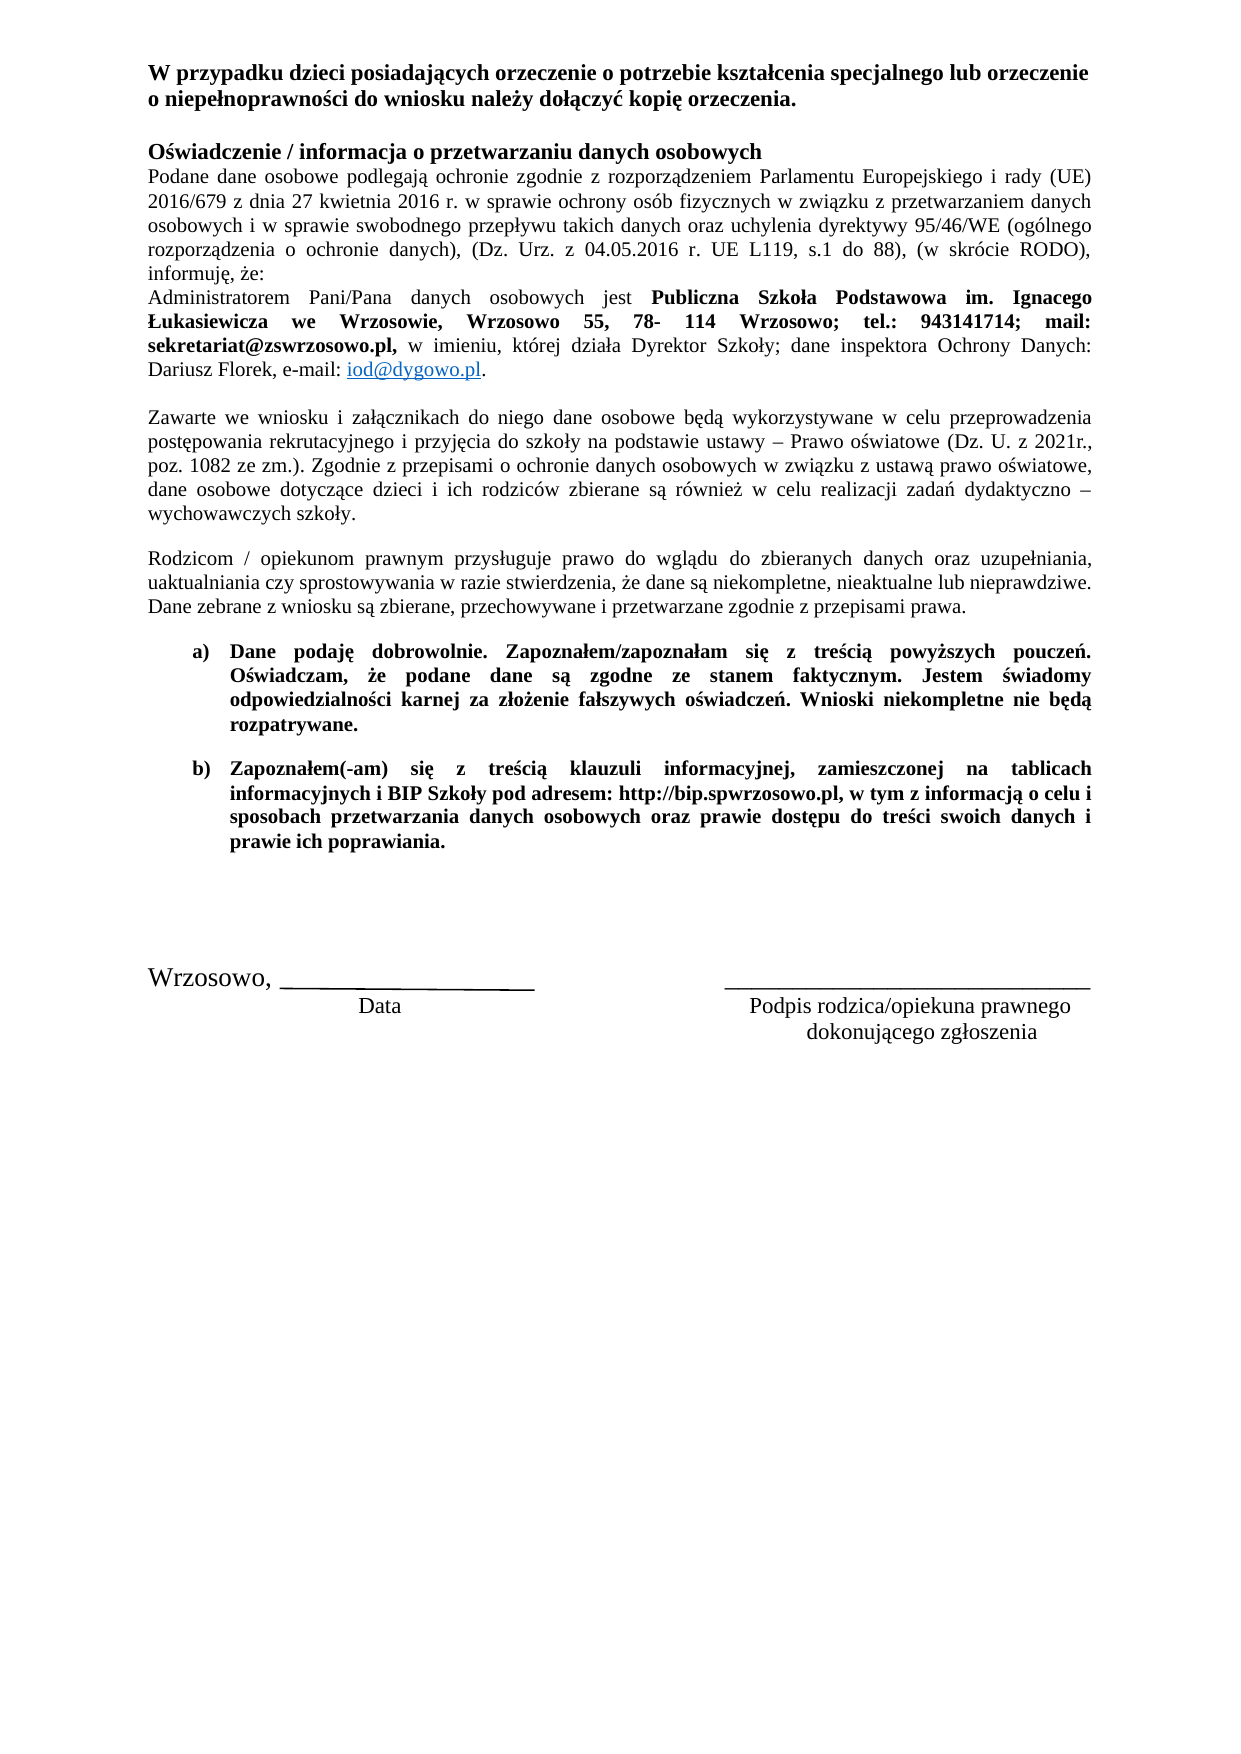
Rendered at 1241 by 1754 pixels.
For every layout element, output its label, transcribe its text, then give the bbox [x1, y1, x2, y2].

text dokonującego zgłoszenia [148, 1018, 1093, 1044]
text Podane dane osobowe podlegają ochronie zgodnie z rozporządzeniem Parlamentu Europejskiego i rady (UE) 2016/679 z dnia 27 kwietnia 2016 r. w sprawie ochrony osób fizycznych w związku z przetwarzaniem danych osobowych i w sprawie swobodnego przepływu takich danych oraz uchylenia dyrektywy 95/46/WE (ogólnego rozporządzenia o ochronie danych), (Dz. Urz. z 04.05.2016 r. UE L119, s.1 do 88), (w skrócie RODO), informuję, że: [148, 164, 1093, 285]
text W przypadku dzieci posiadających orzeczenie o potrzebie kształcenia specjalnego lub orzeczenie o niepełnoprawności do wniosku należy dołączyć kopię orzeczenia. [148, 59, 1093, 112]
text Wrzosowo, ___________________________ [148, 961, 1093, 992]
text Administratorem Pani/Pana danych osobowych jest Publiczna Szkoła Podstawowa im. Ignacego Łukasiewicza we Wrzosowie, Wrzosowo 55, 78- 114 Wrzosowo; tel.: 943141714; mail: sekretariat@zswrzosowo.pl, w imieniu, której działa Dyrektor Szkoły; dane inspektora Ochrony Danych: Dariusz Florek, e-mail: iod@dygowo.pl. [148, 285, 1093, 381]
list Zawarte we wniosku i załącznikach do niego dane osobowe będą wykorzystywane w celu przeprowadzenia postępowania rekrutacyjnego i przyjęcia do szkoły na podstawie ustawy – Prawo oświatowe (Dz. U. z 2021r., poz. 1082 ze zm.). Zgodnie z przepisami o ochronie danych osobowych w związku z ustawą prawo oświatowe, dane osobowe dotyczące dzieci i ich rodziców zbierane są również w celu realizacji zadań dydaktyczno – wychowawczych szkoły. [148, 405, 1093, 525]
text Data Podpis rodzica/opiekuna prawnego [221, 992, 1093, 1018]
text Oświadczenie / informacja o przetwarzaniu danych osobowych [148, 138, 1093, 164]
list Zapoznałem(-am) się z treścią klauzuli informacyjnej, zamieszczonej na tablicach informacyjnych i BIP Szkoły pod adresem: http://bip.spwrzosowo.pl, w tym z informacją o celu i sposobach przetwarzania danych osobowych oraz prawie dostępu do treści swoich danych i prawie ich poprawiania. [192, 756, 1093, 853]
list Dane podaję dobrowolnie. Zapoznałem/zapoznałam się z treścią powyższych pouczeń. Oświadczam, że podane dane są zgodne ze stanem faktycznym. Jestem świadomy odpowiedzialności karnej za złożenie fałszywych oświadczeń. Wnioski niekompletne nie będą rozpatrywane. [192, 639, 1093, 736]
list Rodzicom / opiekunom prawnym przysługuje prawo do wglądu do zbieranych danych oraz uzupełniania, uaktualniania czy sprostowywania w razie stwierdzenia, że dane są niekompletne, nieaktualne lub nieprawdziwe. Dane zebrane z wniosku są zbierane, przechowywane i przetwarzane zgodnie z przepisami prawa. [148, 546, 1093, 618]
